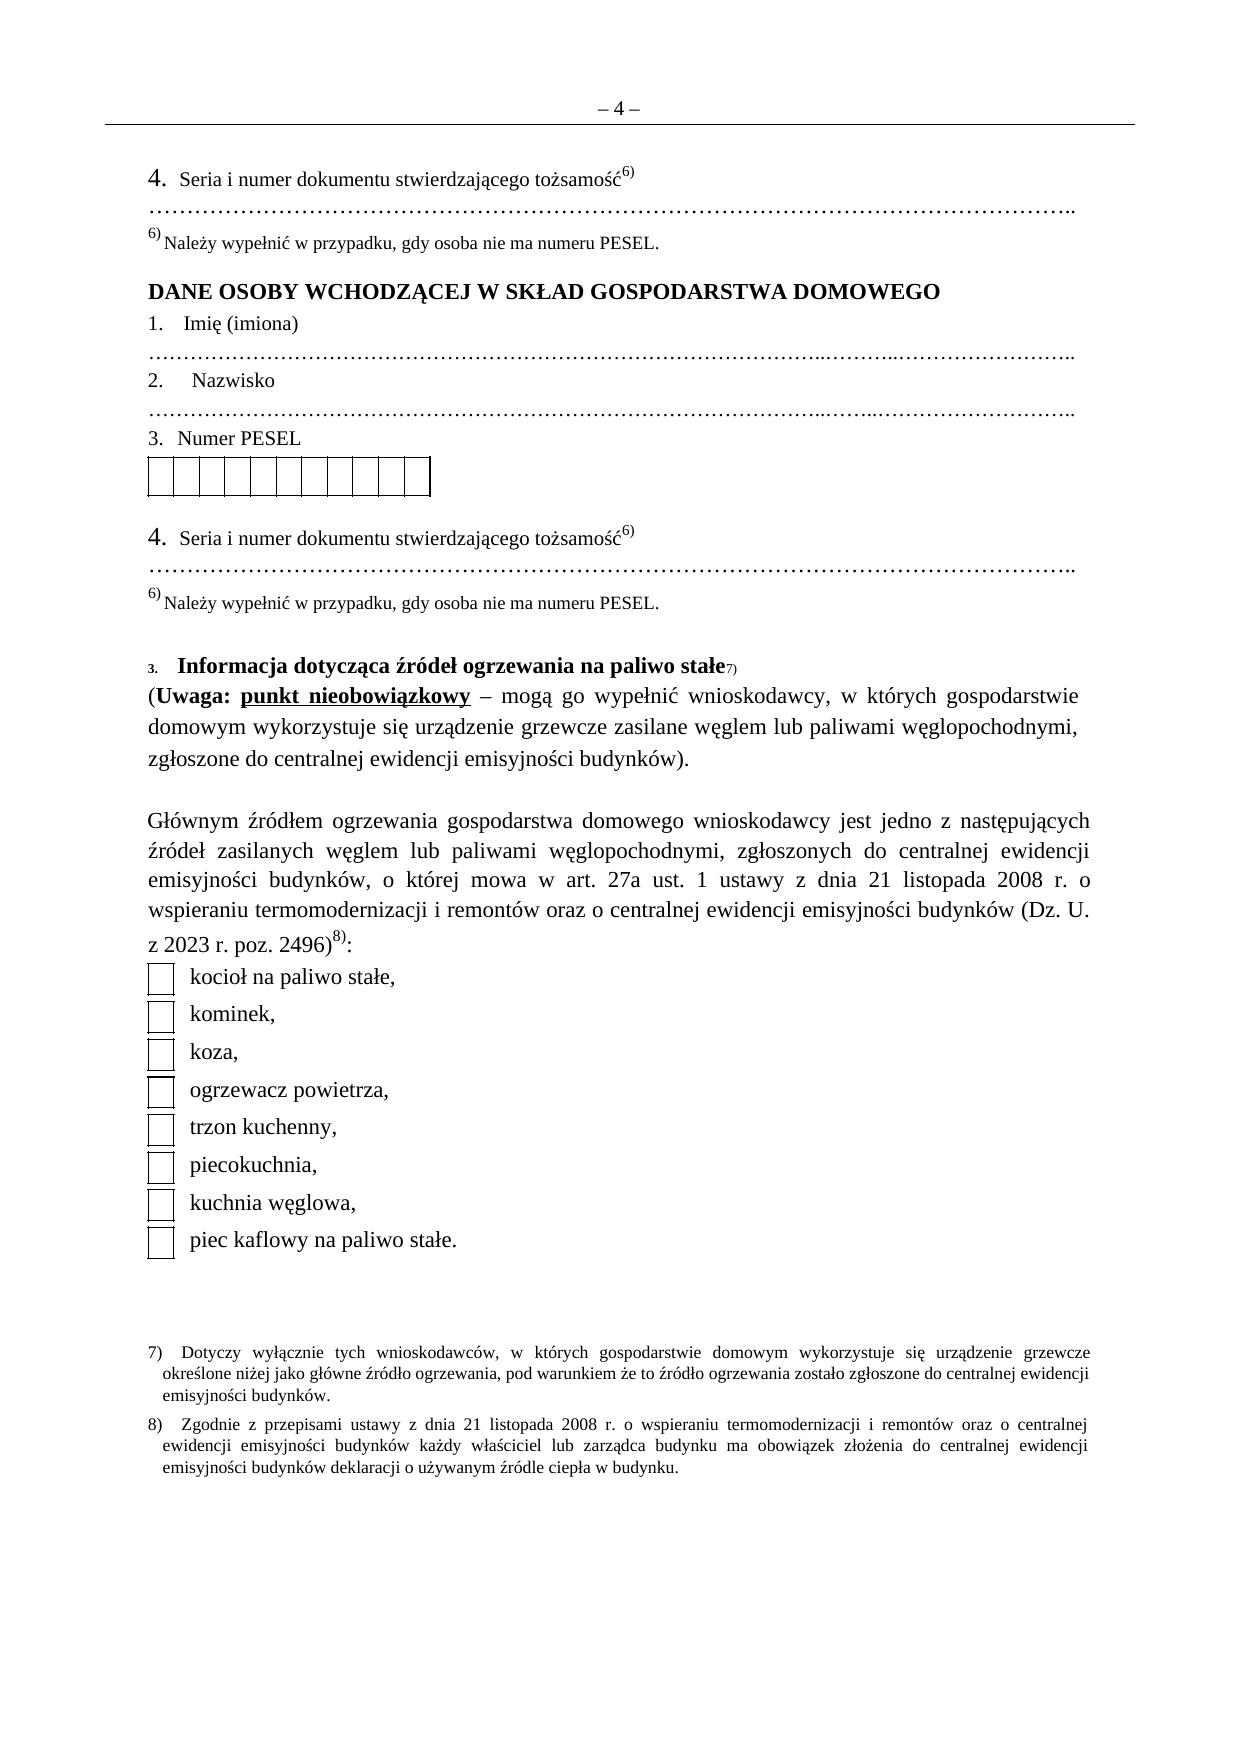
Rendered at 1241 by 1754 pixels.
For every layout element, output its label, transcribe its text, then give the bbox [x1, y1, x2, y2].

list Nazwisko [148, 368, 1133, 392]
list Dotyczy wyłącznie tych wnioskodawców, w których gospodarstwie domowym wykorzystuje się urządzenie grzewcze określone niżej jako główne źródło ogrzewania, pod warunkiem że to źródło ogrzewania zostało zgłoszone do centralnej ewidencji emisyjności budynków. [148, 1342, 1092, 1405]
text ogrzewacz powietrza, [189, 1076, 1133, 1102]
text kominek, [189, 1001, 1133, 1027]
text kuchnia węglowa, [189, 1189, 1133, 1215]
text ……………………………………………………………………………………..……..……………………….. [148, 397, 1133, 421]
text Głównym źródłem ogrzewania gospodarstwa domowego wnioskodawcy jest jedno z następujących źródeł zasilanych węglem lub paliwami węglopochodnymi, zgłoszonych do centralnej ewidencji emisyjności budynków, o której mowa w art. 27a ust. 1 ustawy z dnia 21 listopada 2008 r. o wspieraniu termomodernizacji i remontów oraz o centralnej ewidencji emisyjności budynków (Dz. U. z 2023 r. poz. 2496)8): [147, 807, 1092, 958]
text koza, [189, 1038, 1133, 1064]
text (Uwaga: punkt nieobowiązkowy – mogą go wypełnić wnioskodawcy, w których gospodarstwie domowym wykorzystuje się urządzenie grzewcze zasilane węglem lub paliwami węglopochodnymi, zgłoszone do centralnej ewidencji emisyjności budynków). [148, 682, 1079, 771]
text piec kaflowy na paliwo stałe. [189, 1226, 1133, 1253]
text ……………………………………………………………………………………..………..…………………….. [148, 339, 1133, 364]
text piecokuchnia, [189, 1151, 1133, 1177]
text DANE OSOBY WCHODZĄCEJ W SKŁAD GOSPODARSTWA DOMOWEGO [148, 278, 1133, 304]
list Seria i numer dokumentu stwierdzającego tożsamość6) [148, 521, 1133, 551]
list Numer PESEL [148, 426, 1133, 450]
text 6) Należy wypełnić w przypadku, gdy osoba nie ma numeru PESEL. [148, 584, 1133, 615]
list Seria i numer dokumentu stwierdzającego tożsamość6) [148, 162, 1133, 192]
list Informacja dotycząca źródeł ogrzewania na paliwo stałe7) [148, 652, 1133, 679]
text 6) Należy wypełnić w przypadku, gdy osoba nie ma numeru PESEL. [148, 224, 1133, 255]
text ………………………………………………………………………………………………………….. [148, 551, 1133, 578]
text ………………………………………………………………………………………………………….. [148, 192, 1133, 218]
text – 4 – [106, 96, 1133, 120]
list Imię (imiona) [148, 311, 1133, 335]
text kocioł na paliwo stałe, [189, 963, 1133, 989]
text trzon kuchenny, [189, 1113, 1133, 1140]
list Zgodnie z przepisami ustawy z dnia 21 listopada 2008 r. o wspieraniu termomodernizacji i remontów oraz o centralnej ewidencji emisyjności budynków każdy właściciel lub zarządca budynku ma obowiązek złożenia do centralnej ewidencji emisyjności budynków deklaracji o używanym źródle ciepła w budynku. [148, 1414, 1089, 1477]
